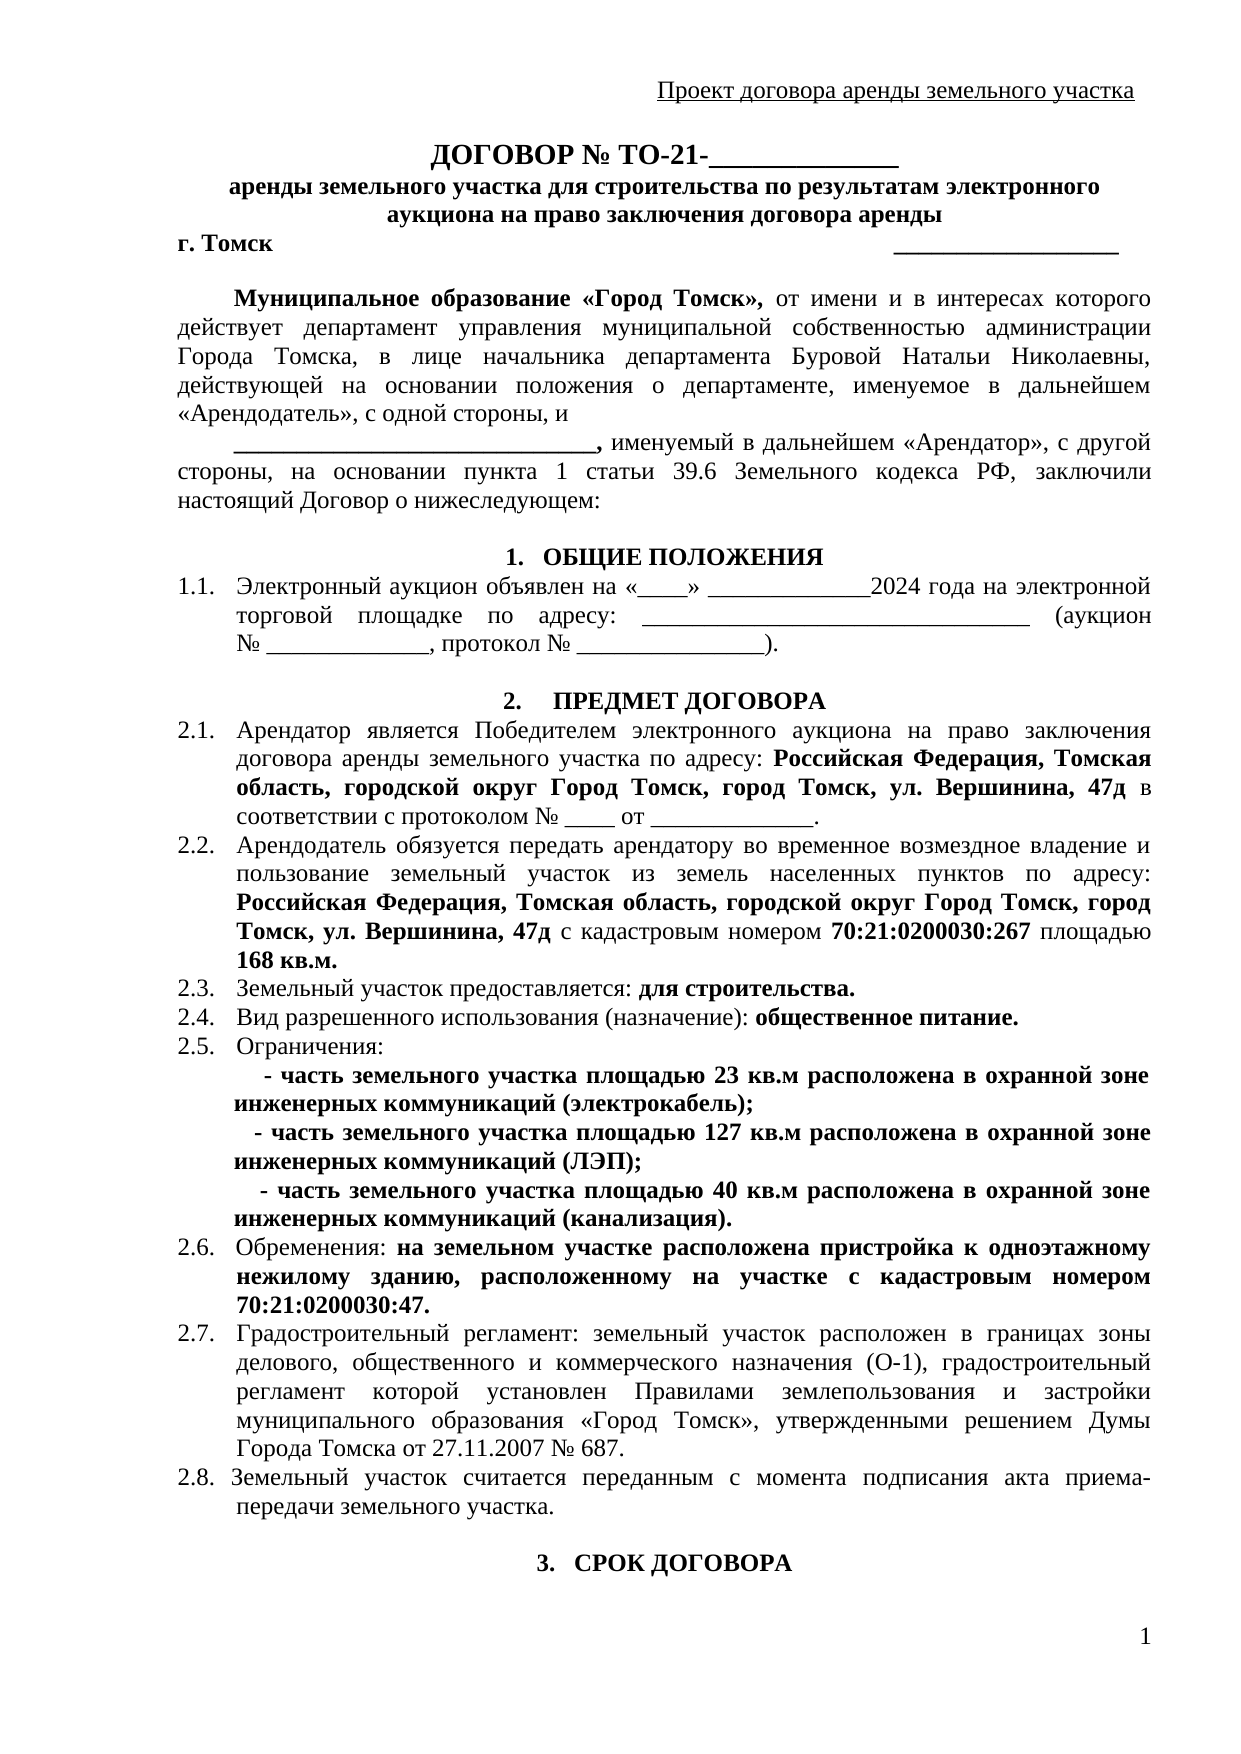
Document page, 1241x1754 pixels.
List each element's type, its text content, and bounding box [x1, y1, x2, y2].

list ОБЩИЕ ПОЛОЖЕНИЯ [177, 542, 1152, 571]
text 2.8. Земельный участок считается переданным с момента подписания акта приема-передачи земельного участка. [177, 1462, 1152, 1520]
text 2.6. Обременения: на земельном участке расположена пристройка к одноэтажному нежилому зданию, расположенному на участке с кадастровым номером 70:21:0200030:47. [177, 1232, 1152, 1318]
list Ограничения: [177, 1031, 1152, 1060]
list Градостроительный регламент: земельный участок расположен в границах зоны делового, общественного и коммерческого назначения (О-1), градостроительный регламент которой установлен Правилами землепользования и застройки муниципального образования «Город Томск», утвержденными решением Думы Города Томска от 27.11.2007 № 687. [177, 1318, 1152, 1462]
text - часть земельного участка площадью 127 кв.м расположена в охранной зоне инженерных коммуникаций (ЛЭП); [177, 1117, 1152, 1175]
text г. Томск __________________ [177, 228, 1152, 257]
list ПРЕДМЕТ ДОГОВОРА [177, 686, 1152, 715]
list Электронный аукцион объявлен на «____» _____________2024 года на электронной торговой площадке по адресу: _______________________________ (аукцион № _____________, протокол № _______________). [177, 571, 1152, 657]
text - часть земельного участка площадью 40 кв.м расположена в охранной зоне инженерных коммуникаций (канализация). [177, 1175, 1152, 1232]
text - часть земельного участка площадью 23 кв.м расположена в охранной зоне инженерных коммуникаций (электрокабель); [177, 1060, 1152, 1117]
text Муниципальное образование «Город Томск», от имени и в интересах которого действует департамент управления муниципальной собственностью администрации Города Томска, в лице начальника департамента Буровой Натальи Николаевны, действующей на основании положения о департаменте, именуемое в дальнейшем «Арендодатель», с одной стороны, и [177, 283, 1152, 427]
subtitle аренды земельного участка для строительства по результатам электронного аукциона на право заключения договора аренды [177, 171, 1152, 228]
text Проект договора аренды земельного участка [177, 75, 1152, 104]
list Арендатор является Победителем электронного аукциона на право заключения договора аренды земельного участка по адресу: Российская Федерация, Томская область, городской округ Город Томск, город Томск, ул. Вершинина, 47д в соответствии с протоколом № ____ от _____________. [177, 715, 1152, 830]
text ДОГОВОР № ТО-21-_____________ [177, 137, 1152, 171]
list СРОК ДОГОВОРА [177, 1548, 1152, 1577]
list Вид разрешенного использования (назначение): общественное питание. [177, 1002, 1152, 1031]
list Арендодатель обязуется передать арендатору во временное возмездное владение и пользование земельный участок из земель населенных пунктов по адресу: Российская Федерация, Томская область, городской округ Город Томск, город Томск, ул. Вершинина, 47д с кадастровым номером 70:21:0200030:267 площадью 168 кв.м. [177, 830, 1152, 973]
text _____________________________, именуемый в дальнейшем «Арендатор», с другой стороны, на основании пункта 1 статьи 39.6 Земельного кодекса РФ, заключили настоящий Договор о нижеследующем: [177, 427, 1152, 513]
list Земельный участок предоставляется: для строительства. [177, 973, 1152, 1002]
